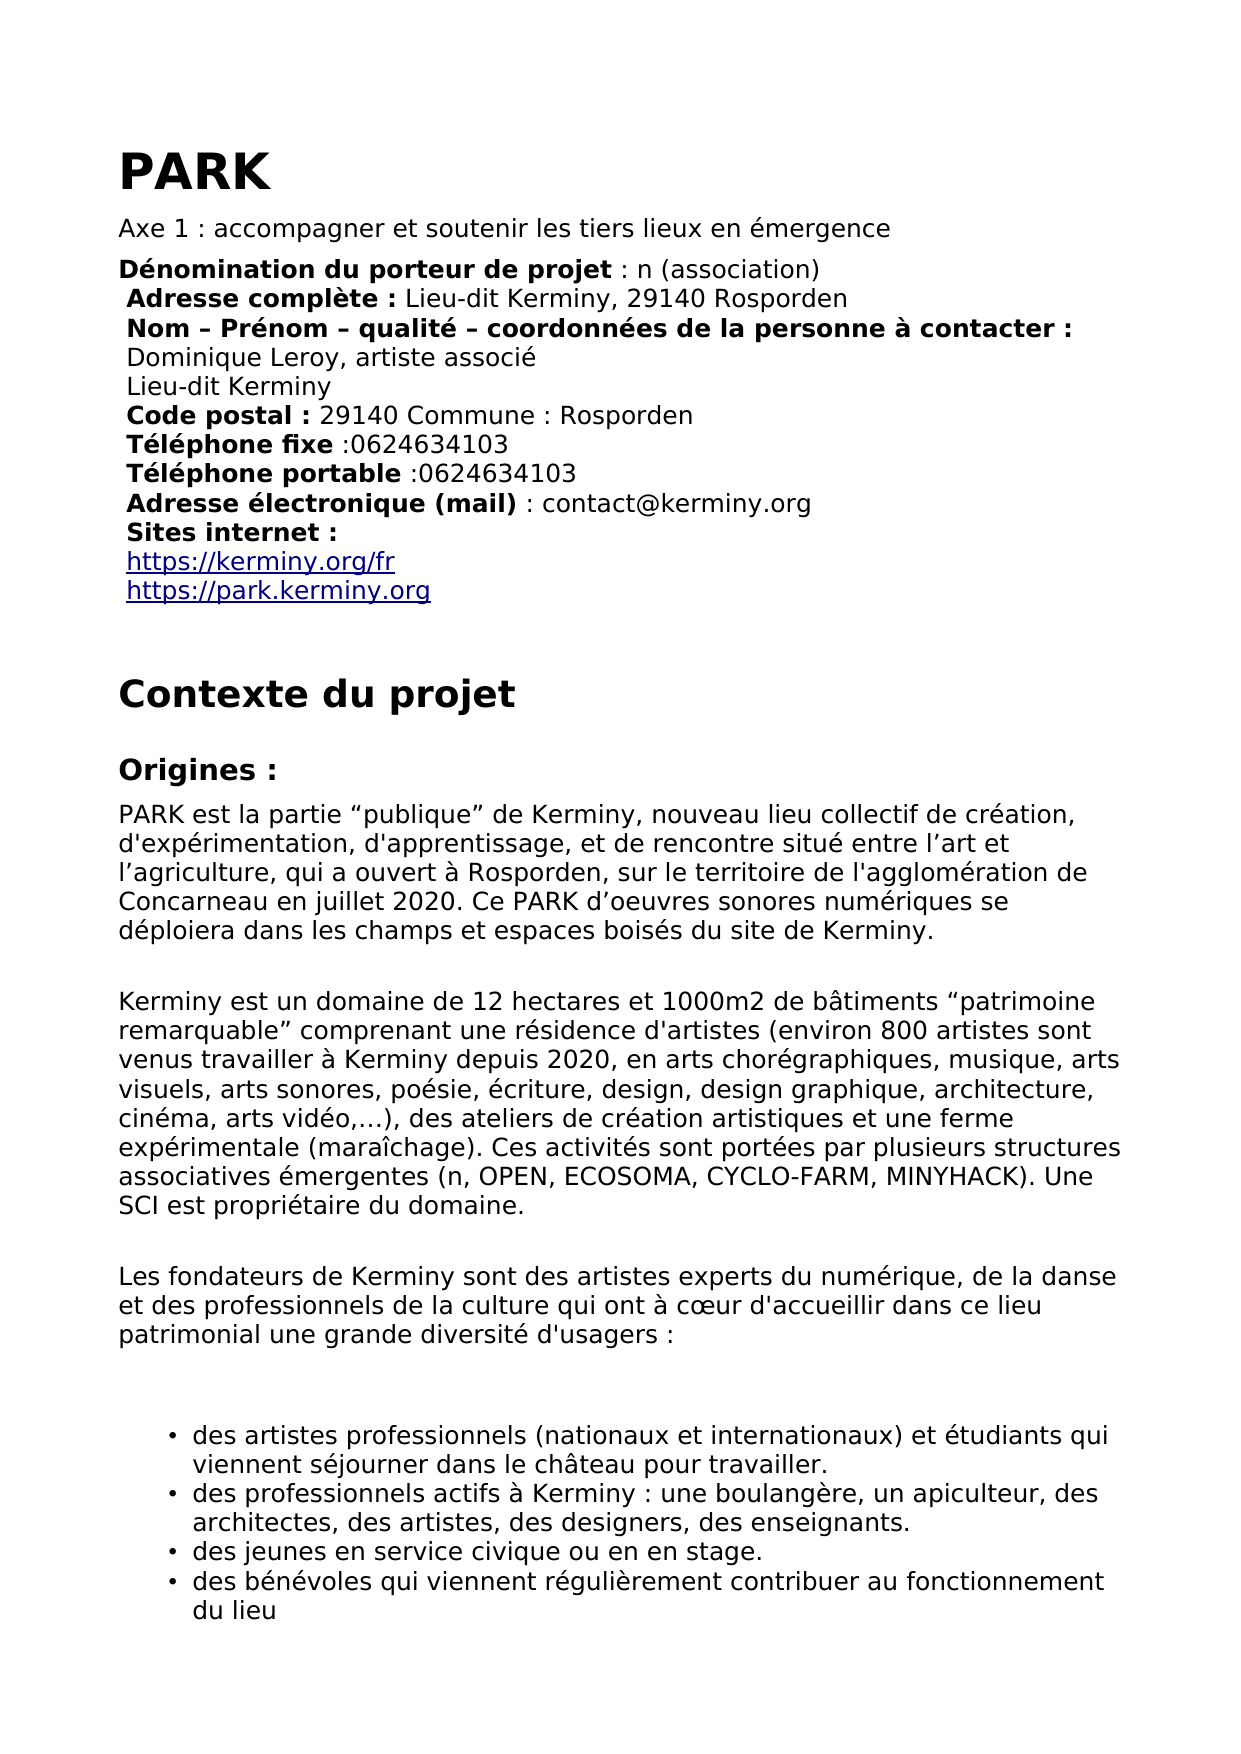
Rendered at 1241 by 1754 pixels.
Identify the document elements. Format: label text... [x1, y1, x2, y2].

subtitle PARK [118, 143, 1122, 201]
text Les fondateurs de Kerminy sont des artistes experts du numérique, de la danse et des professionnels de la culture qui ont à cœur d'accueillir dans ce lieu patrimonial une grande diversité d'usagers : [118, 1262, 1122, 1379]
list des professionnels actifs à Kerminy : une boulangère, un apiculteur, des architectes, des artistes, des designers, des enseignants. [177, 1479, 1122, 1538]
text PARK est la partie “publique” de Kerminy, nouveau lieu collectif de création, d'expérimentation, d'apprentissage, et de rencontre situé entre l’art et l’agriculture, qui a ouvert à Rosporden, sur le territoire de l'agglomération de Concarneau en juillet 2020. Ce PARK d’oeuvres sonores numériques se déploiera dans les champs et espaces boisés du site de Kerminy. [118, 800, 1122, 975]
subtitle Origines : [118, 753, 1122, 787]
text Axe 1 : accompagner et soutenir les tiers lieux en émergence [118, 214, 1122, 243]
text Dénomination du porteur de projet : n (association) Adresse complète : Lieu-dit Kerminy, 29140 Rosporden Nom – Prénom – qualité – coordonnées de la personne à contacter : Dominique Leroy, artiste associé Lieu-dit Kerminy Code postal : 29140 Commune : Rosporden Téléphone fixe :0624634103 Téléphone portable :0624634103 Adresse électronique (mail) : contact@kerminy.org Sites internet : https://kerminy.org/fr https://park.kerminy.org [118, 256, 1122, 635]
subtitle Contexte du projet [118, 672, 1122, 716]
list des artistes professionnels (nationaux et internationaux) et étudiants qui viennent séjourner dans le château pour travailler. [177, 1421, 1122, 1479]
list des bénévoles qui viennent régulièrement contribuer au fonctionnement du lieu [177, 1567, 1122, 1625]
list des jeunes en service civique ou en en stage. [177, 1538, 1122, 1567]
text Kerminy est un domaine de 12 hectares et 1000m2 de bâtiments “patrimoine remarquable” comprenant une résidence d'artistes (environ 800 artistes sont venus travailler à Kerminy depuis 2020, en arts chorégraphiques, musique, arts visuels, arts sonores, poésie, écriture, design, design graphique, architecture, cinéma, arts vidéo,…), des ateliers de création artistiques et une ferme expérimentale (maraîchage). Ces activités sont portées par plusieurs structures associatives émergentes (n, OPEN, ECOSOMA, CYCLO-FARM, MINYHACK). Une SCI est propriétaire du domaine. [118, 987, 1122, 1250]
